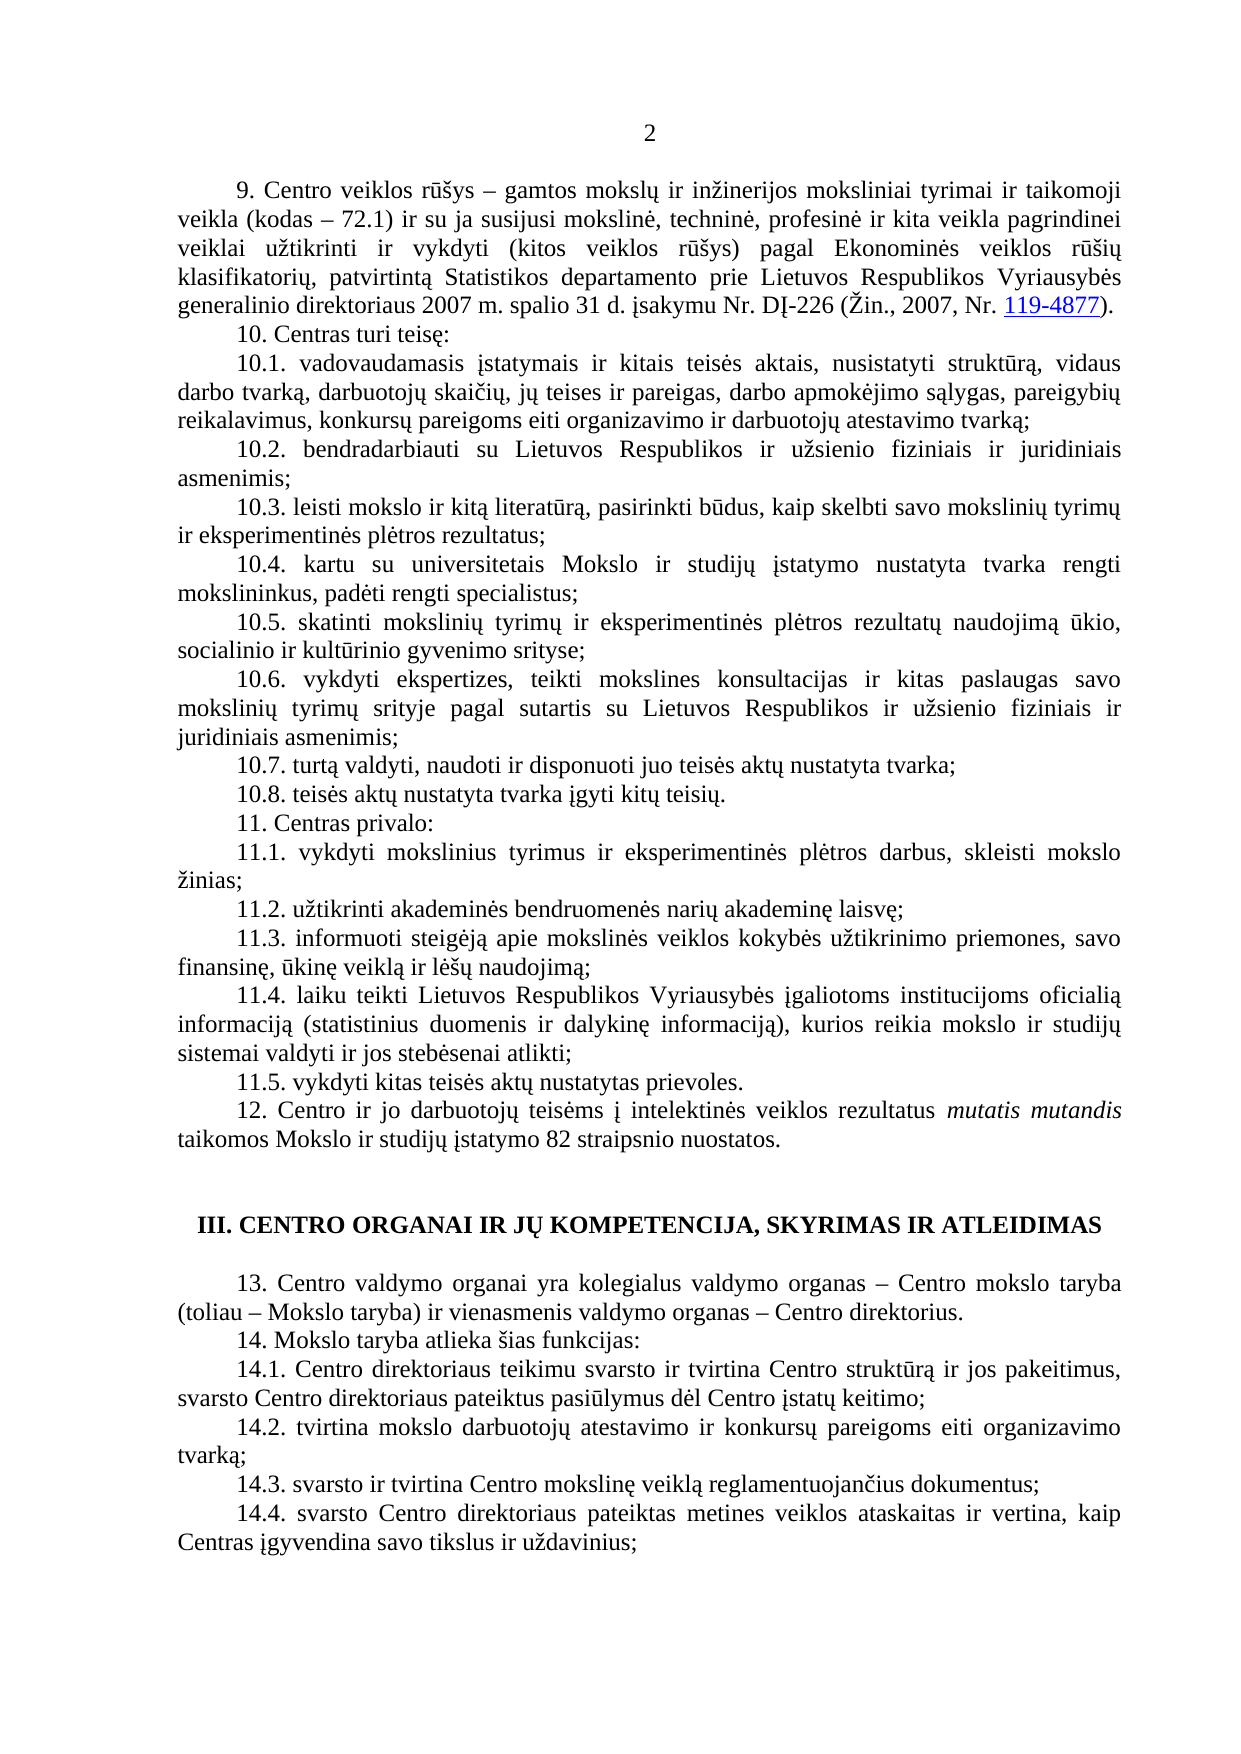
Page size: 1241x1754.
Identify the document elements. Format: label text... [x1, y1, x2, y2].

text 9. Centro veiklos rūšys – gamtos mokslų ir inžinerijos moksliniai tyrimai ir taikomoji veikla (kodas – 72.1) ir su ja susijusi mokslinė, techninė, profesinė ir kita veikla pagrindinei veiklai užtikrinti ir vykdyti (kitos veiklos rūšys) pagal Ekonominės veiklos rūšių klasifikatorių, patvirtintą Statistikos departamento prie Lietuvos Respublikos Vyriausybės generalinio direktoriaus 2007 m. spalio 31 d. įsakymu Nr. DĮ-226 (Žin., 2007, Nr. 119-4877). [177, 176, 1122, 319]
text 10.1. vadovaudamasis įstatymais ir kitais teisės aktais, nusistatyti struktūrą, vidaus darbo tvarką, darbuotojų skaičių, jų teises ir pareigas, darbo apmokėjimo sąlygas, pareigybių reikalavimus, konkursų pareigoms eiti organizavimo ir darbuotojų atestavimo tvarką; [177, 348, 1122, 434]
text 10.5. skatinti mokslinių tyrimų ir eksperimentinės plėtros rezultatų naudojimą ūkio, socialinio ir kultūrinio gyvenimo srityse; [177, 607, 1122, 664]
text 12. Centro ir jo darbuotojų teisėms į intelektinės veiklos rezultatus mutatis mutandis taikomos Mokslo ir studijų įstatymo 82 straipsnio nuostatos. [177, 1096, 1122, 1153]
text 11.5. vykdyti kitas teisės aktų nustatytas prievoles. [177, 1067, 1122, 1096]
text 10.3. leisti mokslo ir kitą literatūrą, pasirinkti būdus, kaip skelbti savo mokslinių tyrimų ir eksperimentinės plėtros rezultatus; [177, 492, 1122, 549]
text 11.2. užtikrinti akademinės bendruomenės narių akademinę laisvę; [177, 894, 1122, 923]
text 11. Centras privalo: [177, 808, 1122, 837]
text 14.4. svarsto Centro direktoriaus pateiktas metines veiklos ataskaitas ir vertina, kaip Centras įgyvendina savo tikslus ir uždavinius; [177, 1498, 1122, 1556]
text 10.2. bendradarbiauti su Lietuvos Respublikos ir užsienio fiziniais ir juridiniais asmenimis; [177, 434, 1122, 492]
text 11.1. vykdyti mokslinius tyrimus ir eksperimentinės plėtros darbus, skleisti mokslo žinias; [177, 837, 1122, 894]
text III. CENTRO ORGANAI IR JŲ KOMPETENCIJA, SKYRIMAS IR ATLEIDIMAS [177, 1211, 1122, 1239]
text 14. Mokslo taryba atlieka šias funkcijas: [177, 1326, 1122, 1354]
text 10. Centras turi teisę: [177, 319, 1122, 348]
text 11.4. laiku teikti Lietuvos Respublikos Vyriausybės įgaliotoms institucijoms oficialią informaciją (statistinius duomenis ir dalykinę informaciją), kurios reikia mokslo ir studijų sistemai valdyti ir jos stebėsenai atlikti; [177, 981, 1122, 1067]
text 14.2. tvirtina mokslo darbuotojų atestavimo ir konkursų pareigoms eiti organizavimo tvarką; [177, 1412, 1122, 1469]
text 14.3. svarsto ir tvirtina Centro mokslinę veiklą reglamentuojančius dokumentus; [177, 1469, 1122, 1498]
text 14.1. Centro direktoriaus teikimu svarsto ir tvirtina Centro struktūrą ir jos pakeitimus, svarsto Centro direktoriaus pateiktus pasiūlymus dėl Centro įstatų keitimo; [177, 1354, 1122, 1412]
text 10.7. turtą valdyti, naudoti ir disponuoti juo teisės aktų nustatyta tvarka; [177, 751, 1122, 779]
text 11.3. informuoti steigėją apie mokslinės veiklos kokybės užtikrinimo priemones, savo finansinę, ūkinę veiklą ir lėšų naudojimą; [177, 923, 1122, 981]
text 10.4. kartu su universitetais Mokslo ir studijų įstatymo nustatyta tvarka rengti mokslininkus, padėti rengti specialistus; [177, 549, 1122, 607]
text 10.8. teisės aktų nustatyta tvarka įgyti kitų teisių. [177, 779, 1122, 808]
text 13. Centro valdymo organai yra kolegialus valdymo organas – Centro mokslo taryba (toliau – Mokslo taryba) ir vienasmenis valdymo organas – Centro direktorius. [177, 1268, 1122, 1326]
text 10.6. vykdyti ekspertizes, teikti mokslines konsultacijas ir kitas paslaugas savo mokslinių tyrimų srityje pagal sutartis su Lietuvos Respublikos ir užsienio fiziniais ir juridiniais asmenimis; [177, 664, 1122, 751]
